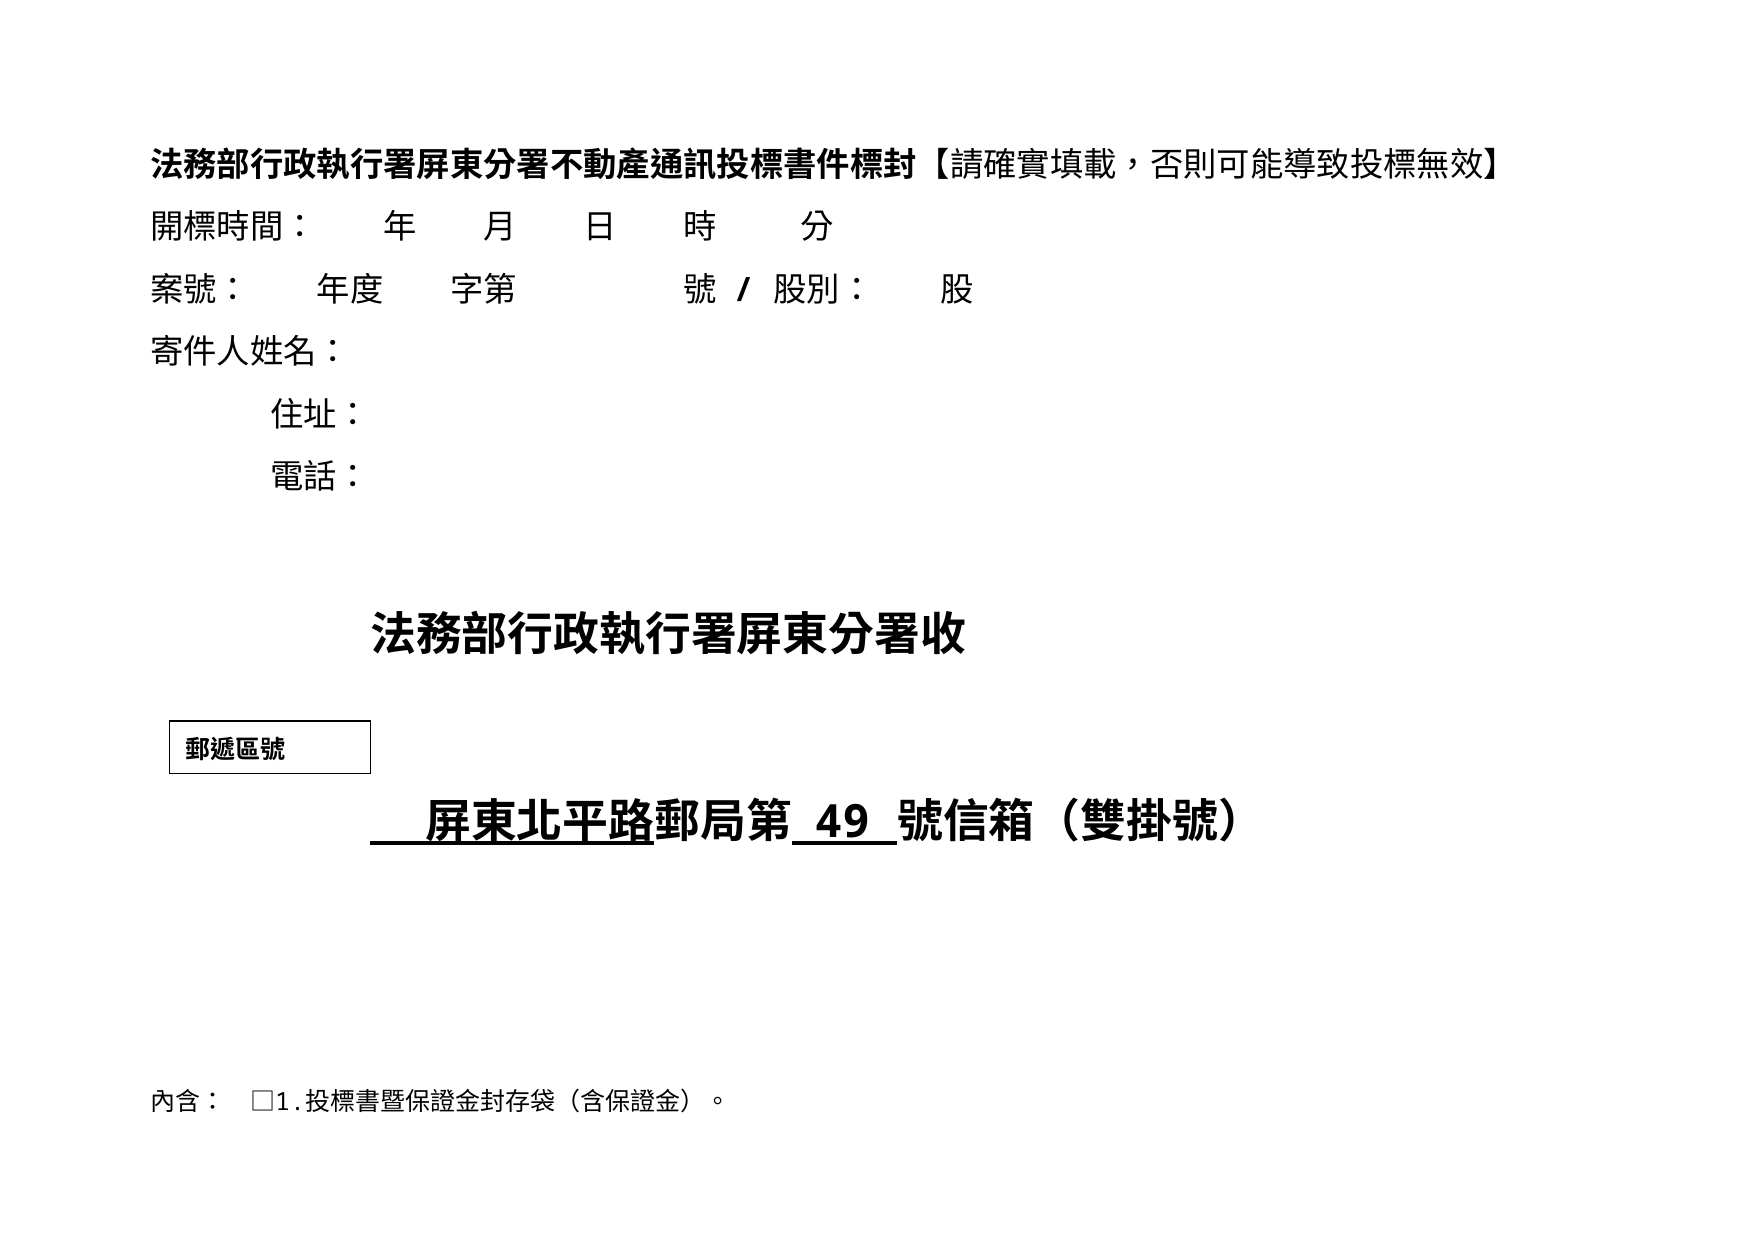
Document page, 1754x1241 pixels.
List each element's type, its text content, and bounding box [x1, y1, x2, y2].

text 屏東北平路郵局第 49 號信箱（雙掛號） [150, 745, 1604, 870]
text 住址： [150, 370, 1604, 433]
text 法務部行政執行署屏東分署收 [150, 558, 1604, 683]
text 電話： [150, 433, 1604, 495]
text 法務部行政執行署屏東分署不動產通訊投標書件標封【請確實填載，否則可能導致投標無效】 [150, 120, 1604, 183]
text 內含： □1.投標書暨保證金封存袋（含保證金）。 [150, 1058, 1604, 1120]
text 郵遞區號90099 [185, 729, 355, 765]
text 寄件人姓名： [150, 308, 1604, 370]
text 開標時間： 年 月 日 時 分 [150, 183, 1604, 245]
text 案號： 年度 字第 號 / 股別： 股 [150, 245, 1604, 308]
